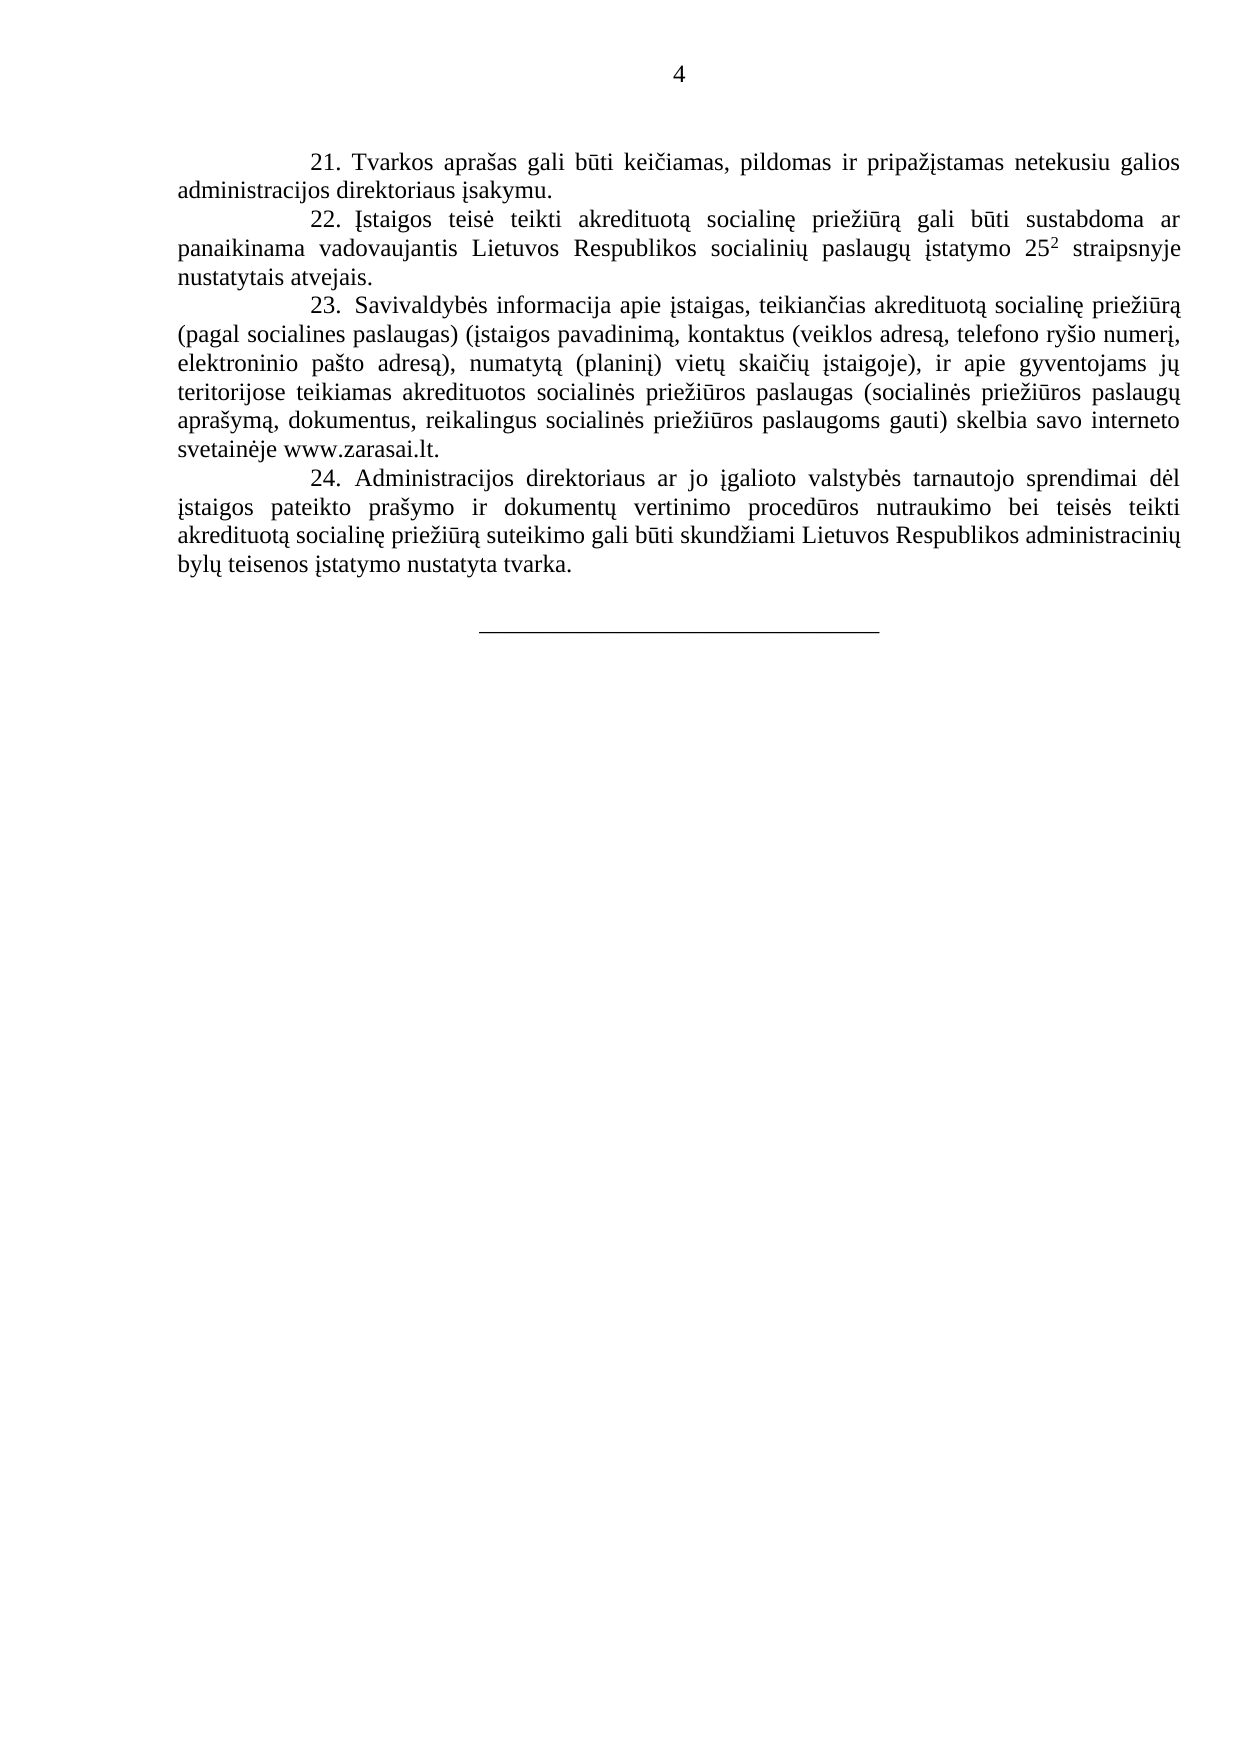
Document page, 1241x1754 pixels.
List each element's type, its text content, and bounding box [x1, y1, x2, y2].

text ________________________________ [177, 607, 1181, 636]
text 24. Administracijos direktoriaus ar jo įgalioto valstybės tarnautojo sprendimai dėl įstaigos pateikto prašymo ir dokumentų vertinimo procedūros nutraukimo bei teisės teikti akredituotą socialinę priežiūrą suteikimo gali būti skundžiami Lietuvos Respublikos administracinių bylų teisenos įstatymo nustatyta tvarka. [177, 463, 1181, 578]
text 22. Įstaigos teisė teikti akredituotą socialinę priežiūrą gali būti sustabdoma ar panaikinama vadovaujantis Lietuvos Respublikos socialinių paslaugų įstatymo 252 straipsnyje nustatytais atvejais. [177, 204, 1181, 291]
text 23. Savivaldybės informacija apie įstaigas, teikiančias akredituotą socialinę priežiūrą (pagal socialines paslaugas) (įstaigos pavadinimą, kontaktus (veiklos adresą, telefono ryšio numerį, elektroninio pašto adresą), numatytą (planinį) vietų skaičių įstaigoje), ir apie gyventojams jų teritorijose teikiamas akredituotos socialinės priežiūros paslaugas (socialinės priežiūros paslaugų aprašymą, dokumentus, reikalingus socialinės priežiūros paslaugoms gauti) skelbia savo interneto svetainėje www.zarasai.lt. [177, 291, 1181, 463]
text 21. Tvarkos aprašas gali būti keičiamas, pildomas ir pripažįstamas netekusiu galios administracijos direktoriaus įsakymu. [177, 147, 1181, 204]
